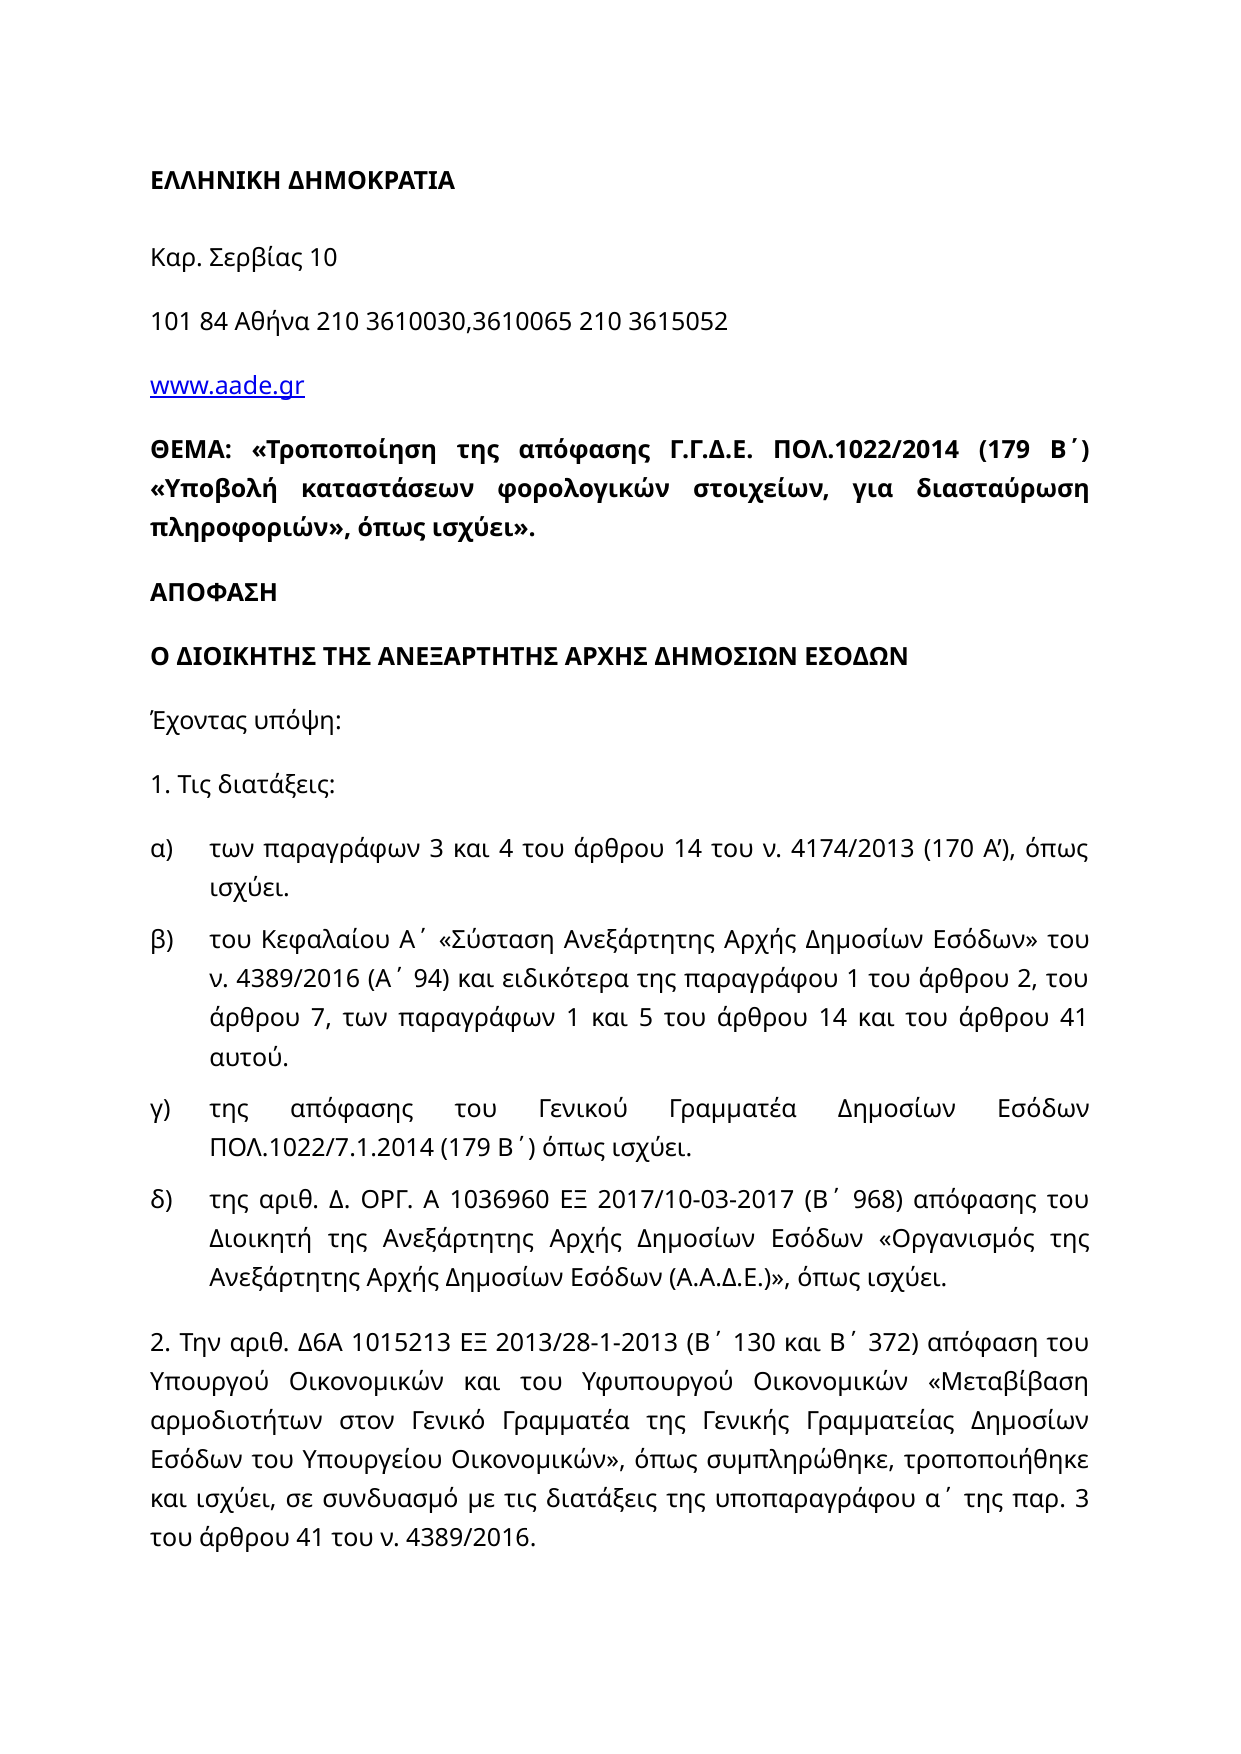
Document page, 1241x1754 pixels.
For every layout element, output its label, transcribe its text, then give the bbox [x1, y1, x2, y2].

text ΘΕΜΑ: «Τροποποίηση της απόφασης Γ.Γ.Δ.Ε. ΠΟΛ.1022/2014 (179 Β΄) «Υποβολή καταστάσεων φορολογικών στοιχείων, για διασταύρωση πληροφοριών», όπως ισχύει». [150, 432, 1090, 544]
text ΑΠΟΦΑΣΗ [150, 574, 1090, 608]
text 1. Τις διατάξεις: [150, 767, 1090, 801]
list β) του Κεφαλαίου Α΄ «Σύσταση Ανεξάρτητης Αρχής Δημοσίων Εσόδων» του ν. 4389/2016 (Α΄ 94) και ειδικότερα της παραγράφου 1 του άρθρου 2, του άρθρου 7, των παραγράφων 1 και 5 του άρθρου 14 και του άρθρου 41 αυτού. [150, 922, 1090, 1073]
list γ) της απόφασης του Γενικού Γραμματέα Δημοσίων Εσόδων ΠΟΛ.1022/7.1.2014 (179 Β΄) όπως ισχύει. [150, 1091, 1090, 1164]
text Ο ΔΙΟΙΚΗΤΗΣ ΤΗΣ ΑΝΕΞΑΡΤΗΤΗΣ ΑΡΧΗΣ ΔΗΜΟΣΙΩΝ ΕΣΟΔΩΝ [150, 638, 1090, 672]
text 2. Την αριθ. Δ6Α 1015213 ΕΞ 2013/28-1-2013 (Β΄ 130 και Β΄ 372) απόφαση του Υπουργού Οικονομικών και του Υφυπουργού Οικονομικών «Μεταβίβαση αρμοδιοτήτων στον Γενικό Γραμματέα της Γενικής Γραμματείας Δημοσίων Εσόδων του Υπουργείου Οικονομικών», όπως συμπληρώθηκε, τροποποιήθηκε και ισχύει, σε συνδυασμό με τις διατάξεις της υποπαραγράφου α΄ της παρ. 3 του άρθρου 41 του ν. 4389/2016. [150, 1324, 1090, 1554]
title ΕΛΛΗΝΙΚΗ ΔΗΜΟΚΡΑΤΙΑ [150, 162, 1090, 197]
list δ) της αριθ. Δ. ΟΡΓ. Α 1036960 ΕΞ 2017/10-03-2017 (Β΄ 968) απόφασης του Διοικητή της Ανεξάρτητης Αρχής Δημοσίων Εσόδων «Οργανισμός της Ανεξάρτητης Αρχής Δημοσίων Εσόδων (Α.Α.Δ.Ε.)», όπως ισχύει. [150, 1182, 1090, 1294]
list α) των παραγράφων 3 και 4 του άρθρου 14 του ν. 4174/2013 (170 Α’), όπως ισχύει. [150, 831, 1090, 904]
text www.aade.gr [150, 367, 1090, 402]
text 101 84 Αθήνα 210 3610030,3610065 210 3615052 [150, 303, 1090, 337]
text Καρ. Σερβίας 10 [150, 239, 1090, 273]
text Έχοντας υπόψη: [150, 702, 1090, 737]
